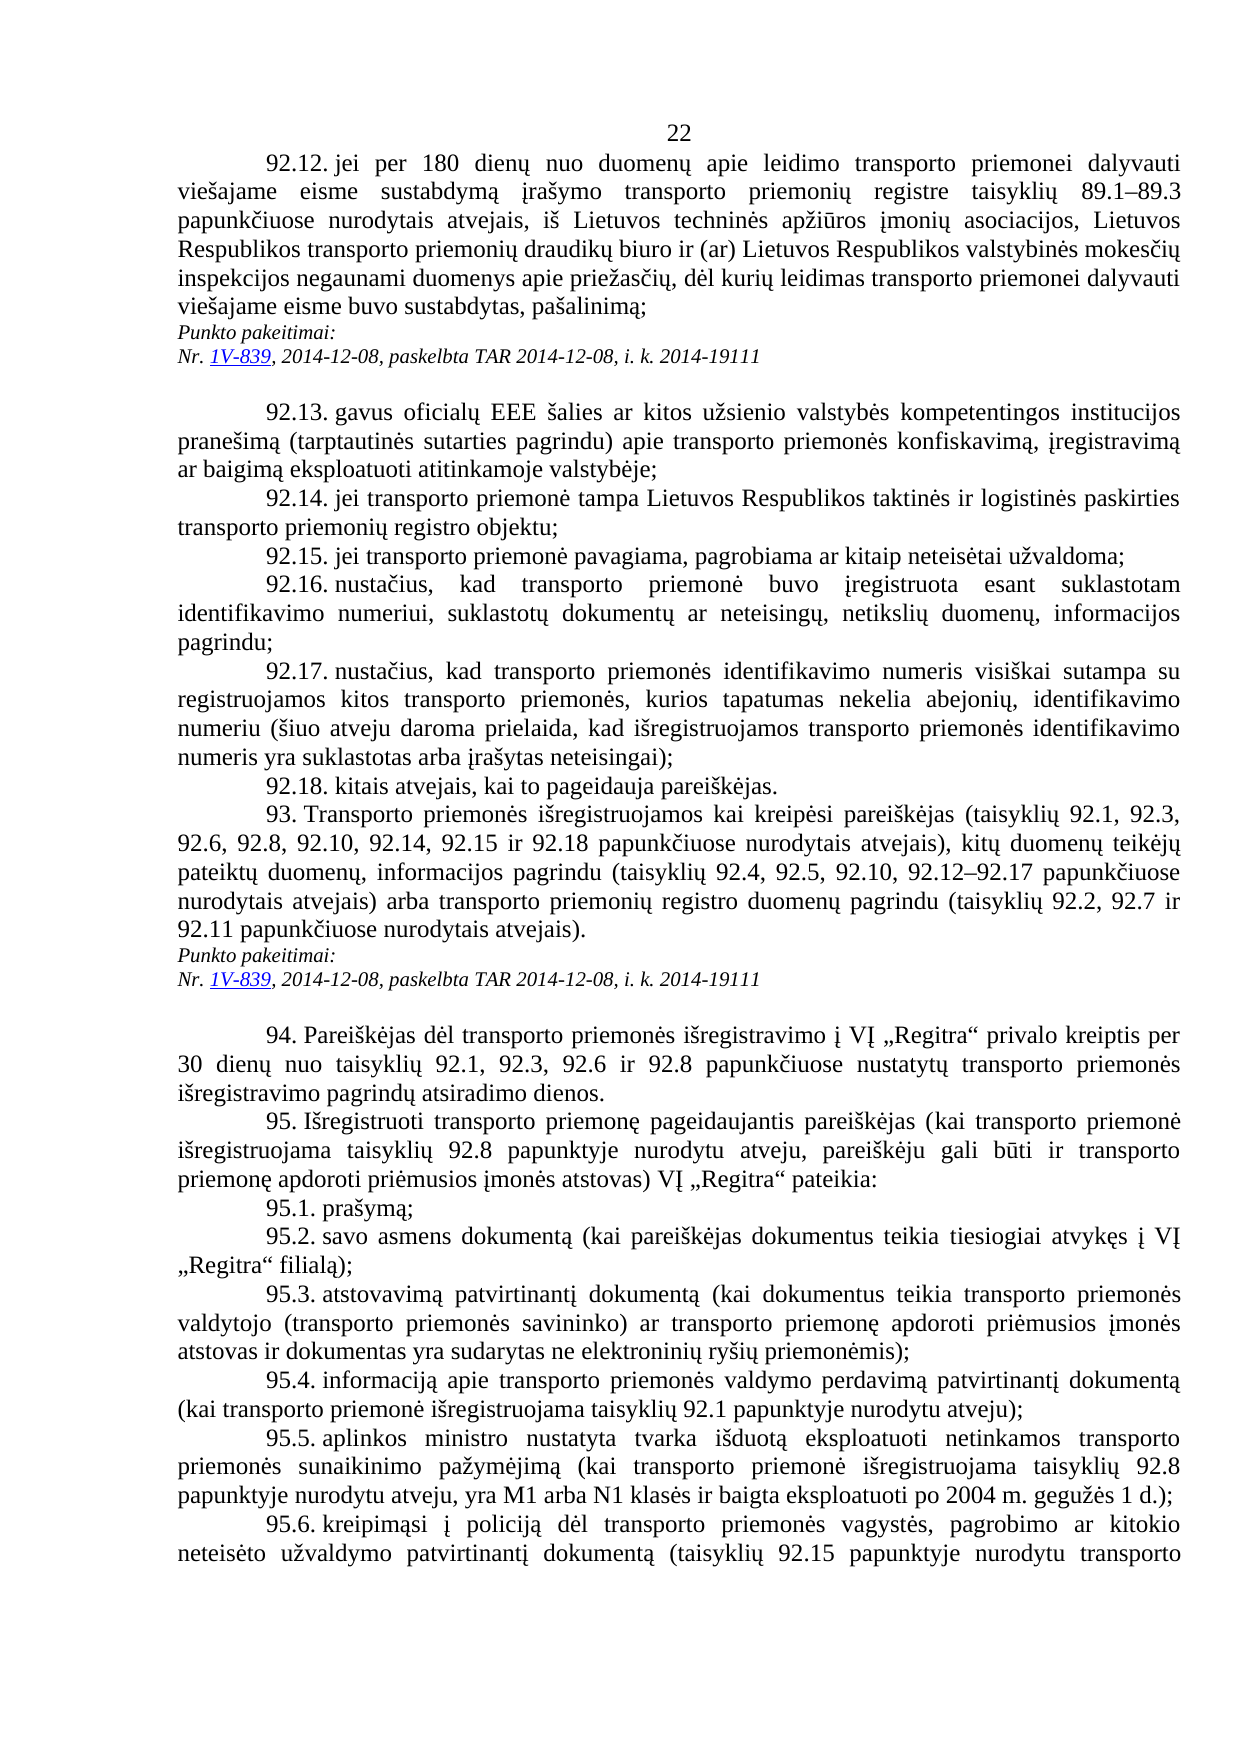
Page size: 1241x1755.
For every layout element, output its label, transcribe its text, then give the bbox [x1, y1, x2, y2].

text 92.15. jei transporto priemonė pavagiama, pagrobiama ar kitaip neteisėtai užvaldoma; [177, 541, 1181, 569]
text Punkto pakeitimai: [177, 320, 1181, 344]
text 92.18. kitais atvejais, kai to pageidauja pareiškėjas. [177, 771, 1181, 799]
text 93. Transporto priemonės išregistruojamos kai kreipėsi pareiškėjas (taisyklių 92.1, 92.3, 92.6, 92.8, 92.10, 92.14, 92.15 ir 92.18 papunkčiuose nurodytais atvejais), kitų duomenų teikėjų pateiktų duomenų, informacijos pagrindu (taisyklių 92.4, 92.5, 92.10, 92.12–92.17 papunkčiuose nurodytais atvejais) arba transporto priemonių registro duomenų pagrindu (taisyklių 92.2, 92.7 ir 92.11 papunkčiuose nurodytais atvejais). [177, 799, 1181, 943]
text 95.6. kreipimąsi į policiją dėl transporto priemonės vagystės, pagrobimo ar kitokio neteisėto užvaldymo patvirtinantį dokumentą (taisyklių 92.15 papunktyje nurodytu transporto [177, 1509, 1181, 1566]
text 92.13. gavus oficialų EEE šalies ar kitos užsienio valstybės kompetentingos institucijos pranešimą (tarptautinės sutarties pagrindu) apie transporto priemonės konfiskavimą, įregistravimą ar baigimą eksploatuoti atitinkamoje valstybėje; [177, 397, 1181, 483]
text 95. Išregistruoti transporto priemonę pageidaujantis pareiškėjas (kai transporto priemonė išregistruojama taisyklių 92.8 papunktyje nurodytu atveju, pareiškėju gali būti ir transporto priemonę apdoroti priėmusios įmonės atstovas) VĮ „Regitra“ pateikia: [177, 1106, 1181, 1193]
text 92.12. jei per 180 dienų nuo duomenų apie leidimo transporto priemonei dalyvauti viešajame eisme sustabdymą įrašymo transporto priemonių registre taisyklių 89.1–89.3 papunkčiuose nurodytais atvejais, iš Lietuvos techninės apžiūros įmonių asociacijos, Lietuvos Respublikos transporto priemonių draudikų biuro ir (ar) Lietuvos Respublikos valstybinės mokesčių inspekcijos negaunami duomenys apie priežasčių, dėl kurių leidimas transporto priemonei dalyvauti viešajame eisme buvo sustabdytas, pašalinimą; [177, 148, 1181, 320]
text 92.17. nustačius, kad transporto priemonės identifikavimo numeris visiškai sutampa su registruojamos kitos transporto priemonės, kurios tapatumas nekelia abejonių, identifikavimo numeriu (šiuo atveju daroma prielaida, kad išregistruojamos transporto priemonės identifikavimo numeris yra suklastotas arba įrašytas neteisingai); [177, 656, 1181, 771]
text Nr. 1V-839, 2014-12-08, paskelbta TAR 2014-12-08, i. k. 2014-19111 [177, 967, 1181, 991]
text 94. Pareiškėjas dėl transporto priemonės išregistravimo į VĮ „Regitra“ privalo kreiptis per 30 dienų nuo taisyklių 92.1, 92.3, 92.6 ir 92.8 papunkčiuose nustatytų transporto priemonės išregistravimo pagrindų atsiradimo dienos. [177, 1020, 1181, 1106]
text 95.3. atstovavimą patvirtinantį dokumentą (kai dokumentus teikia transporto priemonės valdytojo (transporto priemonės savininko) ar transporto priemonę apdoroti priėmusios įmonės atstovas ir dokumentas yra sudarytas ne elektroninių ryšių priemonėmis); [177, 1279, 1181, 1365]
text 95.5. aplinkos ministro nustatyta tvarka išduotą eksploatuoti netinkamos transporto priemonės sunaikinimo pažymėjimą (kai transporto priemonė išregistruojama taisyklių 92.8 papunktyje nurodytu atveju, yra M1 arba N1 klasės ir baigta eksploatuoti po 2004 m. gegužės 1 d.); [177, 1423, 1181, 1509]
text 95.1. prašymą; [177, 1193, 1181, 1221]
text Nr. 1V-839, 2014-12-08, paskelbta TAR 2014-12-08, i. k. 2014-19111 [177, 344, 1181, 368]
text Punkto pakeitimai: [177, 943, 1181, 967]
text 95.4. informaciją apie transporto priemonės valdymo perdavimą patvirtinantį dokumentą (kai transporto priemonė išregistruojama taisyklių 92.1 papunktyje nurodytu atveju); [177, 1365, 1181, 1423]
text 92.16. nustačius, kad transporto priemonė buvo įregistruota esant suklastotam identifikavimo numeriui, suklastotų dokumentų ar neteisingų, netikslių duomenų, informacijos pagrindu; [177, 569, 1181, 656]
text 95.2. savo asmens dokumentą (kai pareiškėjas dokumentus teikia tiesiogiai atvykęs į VĮ „Regitra“ filialą); [177, 1221, 1181, 1279]
text 92.14. jei transporto priemonė tampa Lietuvos Respublikos taktinės ir logistinės paskirties transporto priemonių registro objektu; [177, 483, 1181, 541]
